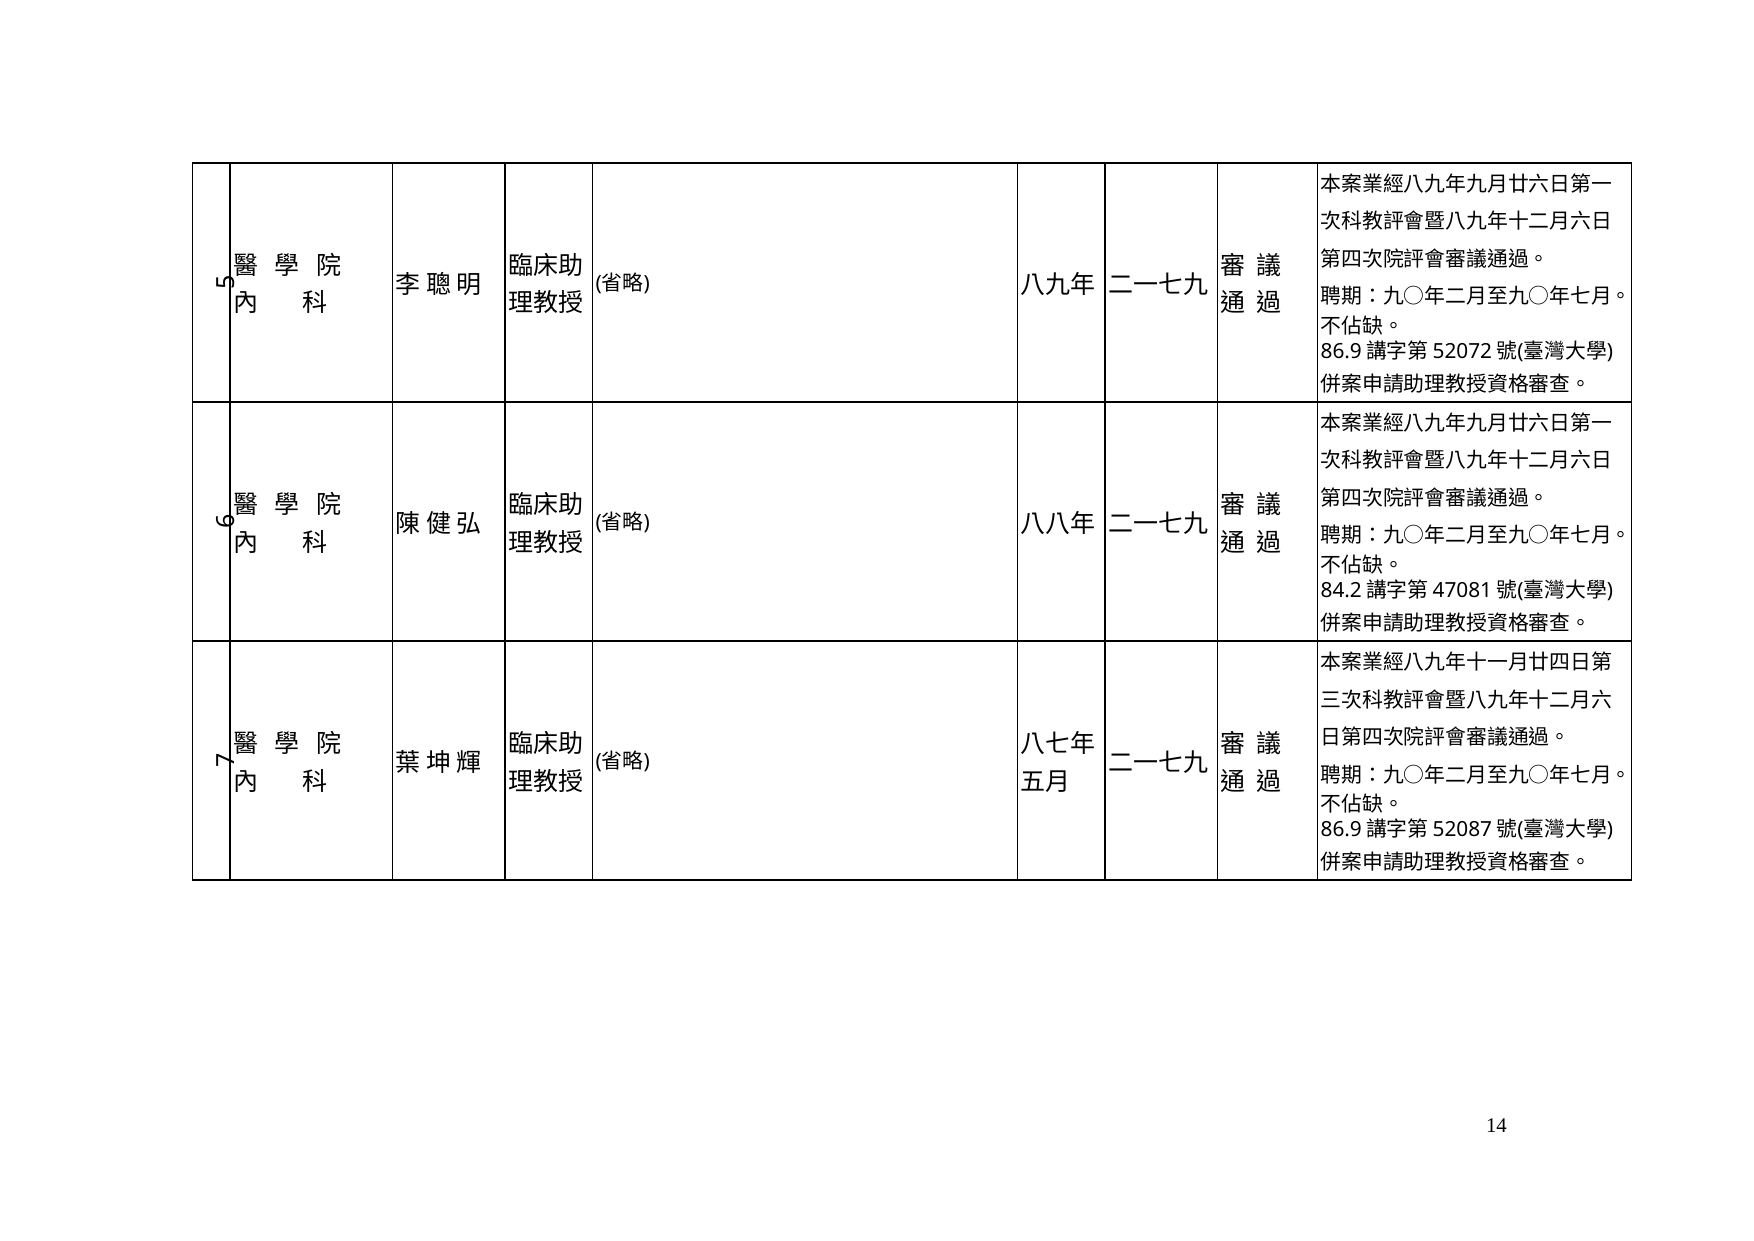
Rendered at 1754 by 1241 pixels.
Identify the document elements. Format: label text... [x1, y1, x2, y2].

table_cell 李 聰 明 [393, 164, 504, 401]
table_cell 醫 學 院 內 科 [231, 403, 392, 640]
table_cell 臨床助理教授 [506, 403, 592, 640]
table_cell (省略) [593, 164, 1017, 401]
table_cell 陳 健 弘 [393, 403, 504, 640]
table_cell 5 [193, 164, 229, 401]
table_cell 審 議 通 過 [1218, 403, 1317, 640]
table_cell 二一七九 [1106, 403, 1217, 640]
table_cell 臨床助理教授 [506, 642, 592, 879]
table_cell (省略) [593, 403, 1017, 640]
table_cell 二一七九 [1106, 164, 1217, 401]
table_cell 八八年 [1018, 403, 1104, 640]
table_cell 八九年 [1018, 164, 1104, 401]
table_cell 本案業經八九年九月廿六日第一次科教評會暨八九年十二月六日第四次院評會審議通過。 聘期：九○年二月至九○年七月。 不佔缺。 84.2講字第47081號(臺灣大學) 併案申請助理教授資格審查。 [1318, 403, 1631, 640]
table_cell 臨床助理教授 [506, 164, 592, 401]
table_cell 6 [193, 403, 229, 640]
table_cell 葉 坤 輝 [393, 642, 504, 879]
table_cell 醫 學 院 內 科 [231, 164, 392, 401]
table_cell 八七年五月 [1018, 642, 1104, 879]
table_cell (省略) [593, 642, 1017, 879]
table_cell 審 議 通 過 [1218, 164, 1317, 401]
table_cell 本案業經八九年九月廿六日第一次科教評會暨八九年十二月六日第四次院評會審議通過。 聘期：九○年二月至九○年七月。 不佔缺。 86.9講字第52072號(臺灣大學) 併案申請助理教授資格審查。 [1318, 164, 1631, 401]
table_cell 本案業經八九年十一月廿四日第三次科教評會暨八九年十二月六日第四次院評會審議通過。 聘期：九○年二月至九○年七月。 不佔缺。 86.9講字第52087號(臺灣大學) 併案申請助理教授資格審查。 [1318, 642, 1631, 879]
table_cell 7 [193, 642, 229, 879]
table_cell 二一七九 [1106, 642, 1217, 879]
table_cell 醫 學 院 內 科 [231, 642, 392, 879]
table_cell 審 議 通 過 [1218, 642, 1317, 879]
